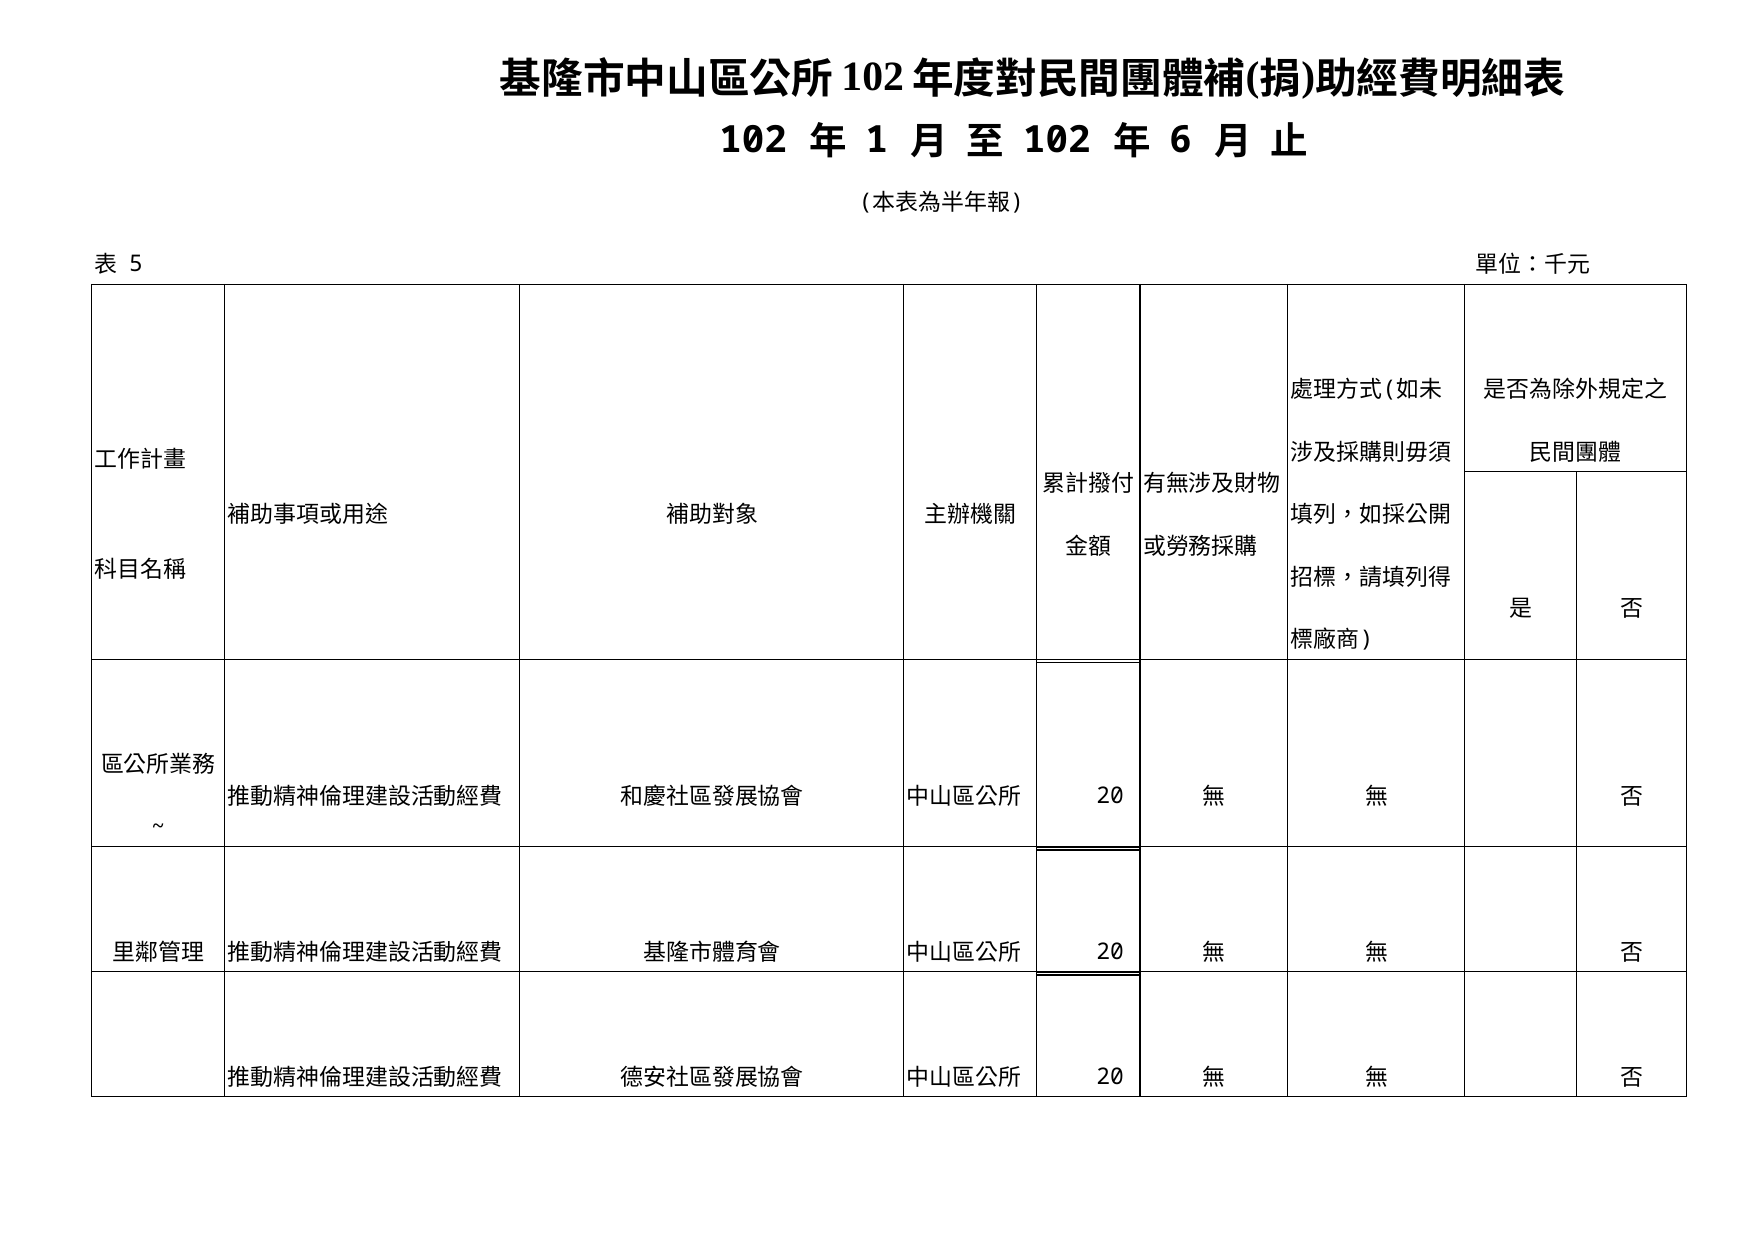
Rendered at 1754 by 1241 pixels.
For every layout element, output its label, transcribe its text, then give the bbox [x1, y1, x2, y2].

table_cell 無 [1288, 660, 1464, 846]
table_cell 20 [1037, 976, 1139, 1096]
table_cell [1716, 471, 1754, 659]
table_cell [225, 221, 520, 284]
table_cell [1037, 221, 1140, 284]
table_cell 和慶社區發展協會 [520, 660, 903, 846]
table_cell 推動精神倫理建設活動經費 [225, 972, 519, 1096]
table_cell 無 [1141, 847, 1287, 971]
table_cell 20 [1037, 663, 1139, 846]
table_cell [1598, 159, 1716, 221]
table_cell [1140, 221, 1288, 284]
table_cell [92, 972, 224, 1096]
table_cell [1687, 846, 1716, 971]
table_cell 表 5 [92, 221, 224, 284]
table_cell [1687, 659, 1716, 846]
table_cell [1465, 972, 1576, 1096]
table_cell [520, 221, 904, 284]
table_cell 否 [1577, 847, 1686, 971]
table_cell 補助對象 [520, 285, 903, 659]
table_cell [1716, 846, 1754, 971]
table_cell [904, 221, 1037, 284]
table_cell 中山區公所 [904, 972, 1036, 1096]
table_cell 否 [1577, 472, 1686, 659]
table_cell [1716, 159, 1754, 221]
table_cell [1716, 96, 1754, 159]
table_cell 工作計畫 科目名稱 [92, 285, 224, 659]
table_cell 20 [1037, 851, 1139, 971]
table_cell [1687, 284, 1716, 471]
table_cell 推動精神倫理建設活動經費 [225, 847, 519, 971]
table_cell [1687, 971, 1716, 1096]
table_cell 否 [1577, 972, 1686, 1096]
table_cell [1288, 221, 1465, 284]
table_cell 102 年 1 月 至 102 年 6 月 止 [92, 96, 1598, 159]
table_header [1598, 34, 1716, 96]
table_cell 主辦機關 [904, 285, 1036, 659]
table_cell 里鄰管理 [92, 847, 224, 971]
table_cell 中山區公所 [904, 847, 1036, 971]
table_cell 區公所業務~ [92, 660, 224, 846]
table_cell [1716, 659, 1754, 846]
table_cell 累計撥付金額 [1037, 285, 1139, 659]
table_cell 無 [1141, 972, 1287, 1096]
table_cell 德安社區發展協會 [520, 972, 903, 1096]
table_cell [1465, 660, 1576, 846]
table_cell 是 [1465, 472, 1576, 659]
table_cell 是否為除外規定之 民間團體 [1465, 285, 1686, 471]
table_cell [1716, 971, 1754, 1096]
table_cell 基隆市體育會 [520, 847, 903, 971]
table_cell 中山區公所 [904, 660, 1036, 846]
table_cell 推動精神倫理建設活動經費 [225, 660, 519, 846]
table_cell 有無涉及財物或勞務採購 [1141, 285, 1287, 659]
table_cell 處理方式(如未涉及採購則毋須填列，如採公開招標，請填列得標廠商) [1288, 285, 1464, 659]
table_header 基隆市中山區公所102年度對民間團體補(捐)助經費明細表 [92, 34, 1598, 96]
table_cell [1687, 471, 1716, 659]
table_header [1716, 34, 1754, 96]
table_cell 否 [1577, 660, 1686, 846]
table_cell [1465, 221, 1473, 284]
table_cell 單位：千元 [1473, 221, 1754, 284]
table_cell 無 [1288, 972, 1464, 1096]
table_cell 無 [1288, 847, 1464, 971]
table_cell [1716, 284, 1754, 471]
table_cell 無 [1141, 660, 1287, 846]
table_cell [1598, 96, 1716, 159]
table_cell [1465, 847, 1576, 971]
table_cell 補助事項或用途 [225, 285, 519, 659]
table_cell (本表為半年報) [92, 159, 1598, 221]
